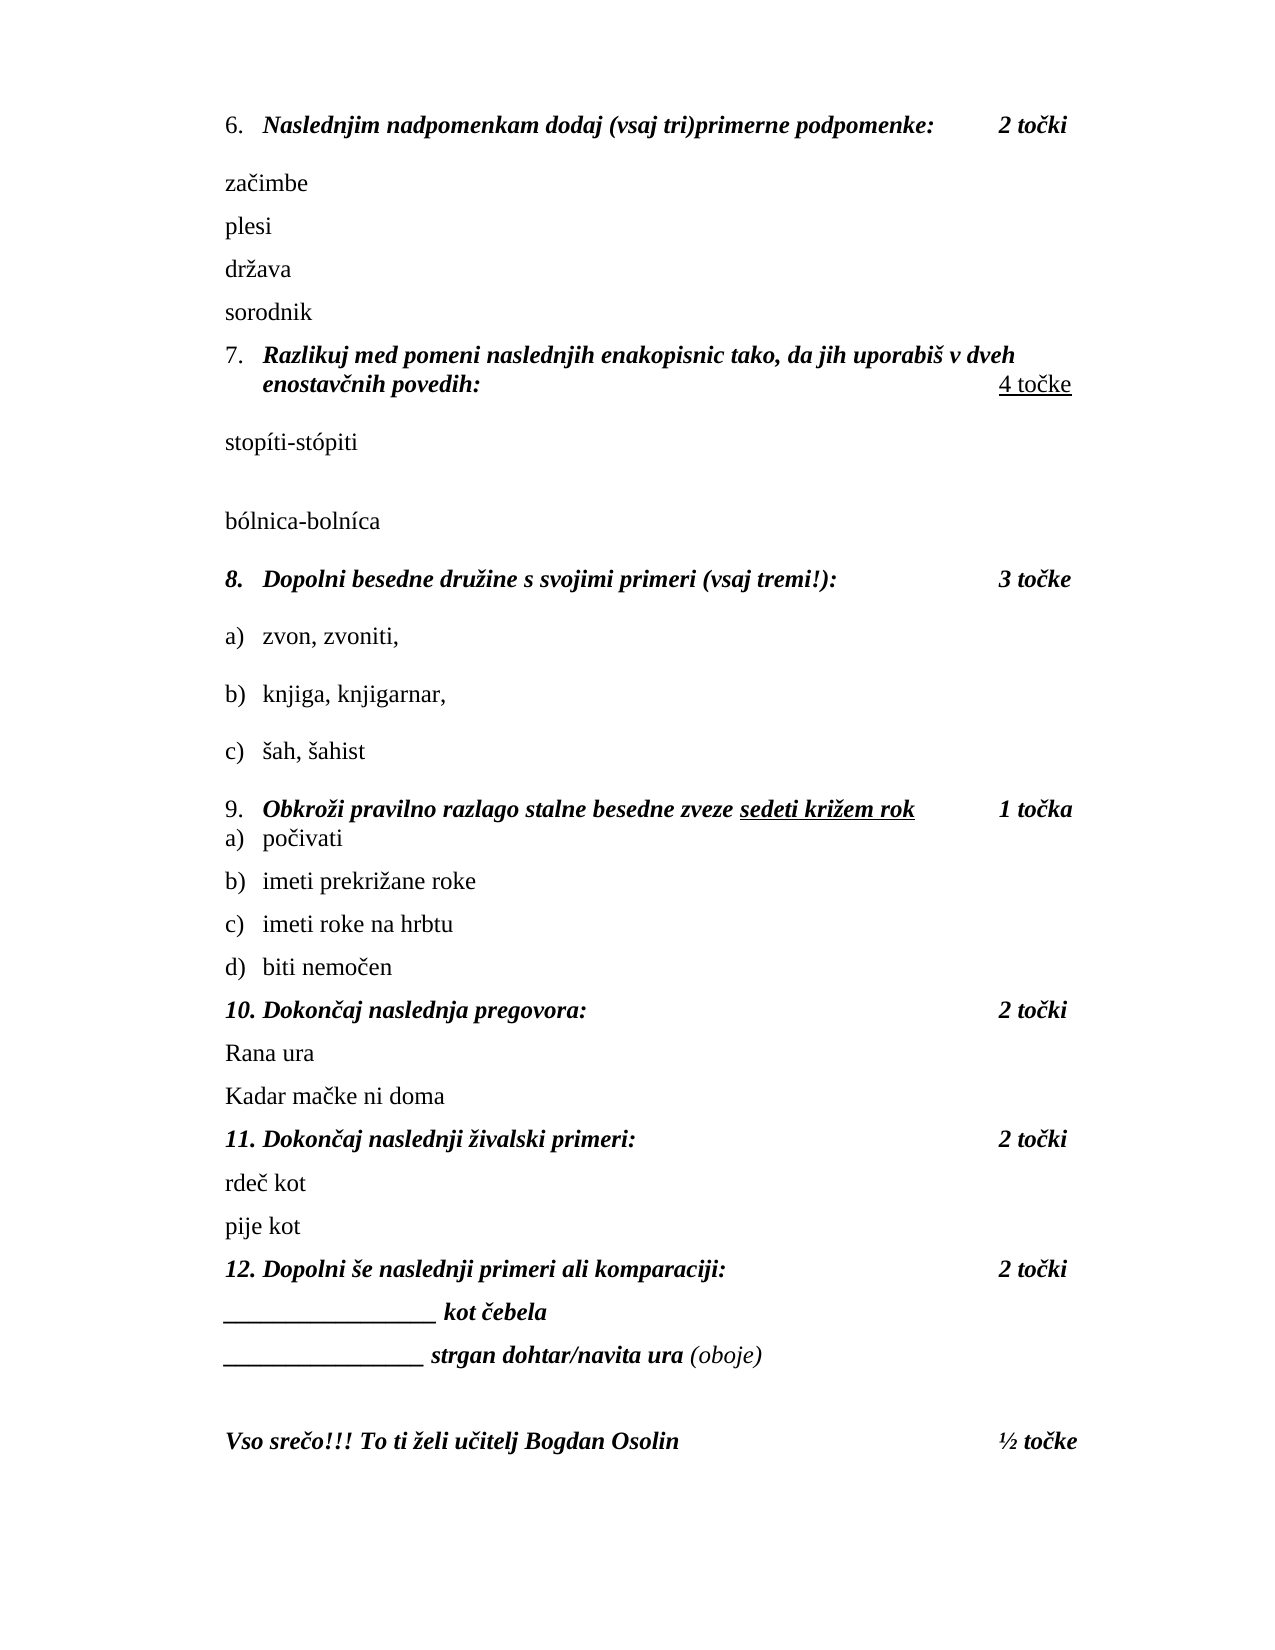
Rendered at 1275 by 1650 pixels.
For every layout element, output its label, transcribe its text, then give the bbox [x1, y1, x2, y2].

list Dokončaj naslednji živalski primeri: 2 točki [225, 1124, 1088, 1153]
text začimbe [225, 168, 1088, 197]
text sorodnik [225, 297, 1088, 326]
list Naslednjim nadpomenkam dodaj (vsaj tri)primerne podpomenke: 2 točki [225, 110, 1088, 139]
list Dopolni še naslednji primeri ali komparaciji: 2 točki [225, 1254, 1088, 1283]
list zvon, zvoniti, [225, 621, 1088, 650]
list imeti prekrižane roke [225, 866, 1088, 894]
text pije kot [225, 1211, 1088, 1239]
text država [225, 254, 1088, 283]
list Dokončaj naslednja pregovora: 2 točki [225, 995, 1088, 1024]
text rdeč kot [225, 1168, 1088, 1196]
text plesi [225, 211, 1088, 240]
list Obkroži pravilno razlago stalne besedne zveze sedeti križem rok 1 točka [225, 794, 1088, 823]
list knjiga, knjigarnar, [225, 679, 1088, 708]
text Rana ura [225, 1038, 1088, 1067]
text Vso srečo!!! To ti želi učitelj Bogdan Osolin ½ točke [225, 1426, 1088, 1455]
list počivati [225, 823, 1088, 851]
text _________________ kot čebela [225, 1297, 1088, 1326]
text stopíti-stópiti [225, 427, 1088, 455]
text Kadar mačke ni doma [225, 1081, 1088, 1110]
text bólnica-bolníca [225, 506, 1088, 535]
text ________________ strgan dohtar/navita ura (oboje) [225, 1340, 1088, 1369]
list biti nemočen [225, 952, 1088, 981]
list šah, šahist [225, 736, 1088, 765]
list Dopolni besedne družine s svojimi primeri (vsaj tremi!): 3 točke [225, 564, 1088, 593]
list Razlikuj med pomeni naslednjih enakopisnic tako, da jih uporabiš v dveh enostavčnih povedih: 4 točke [225, 340, 1088, 398]
list imeti roke na hrbtu [225, 909, 1088, 938]
